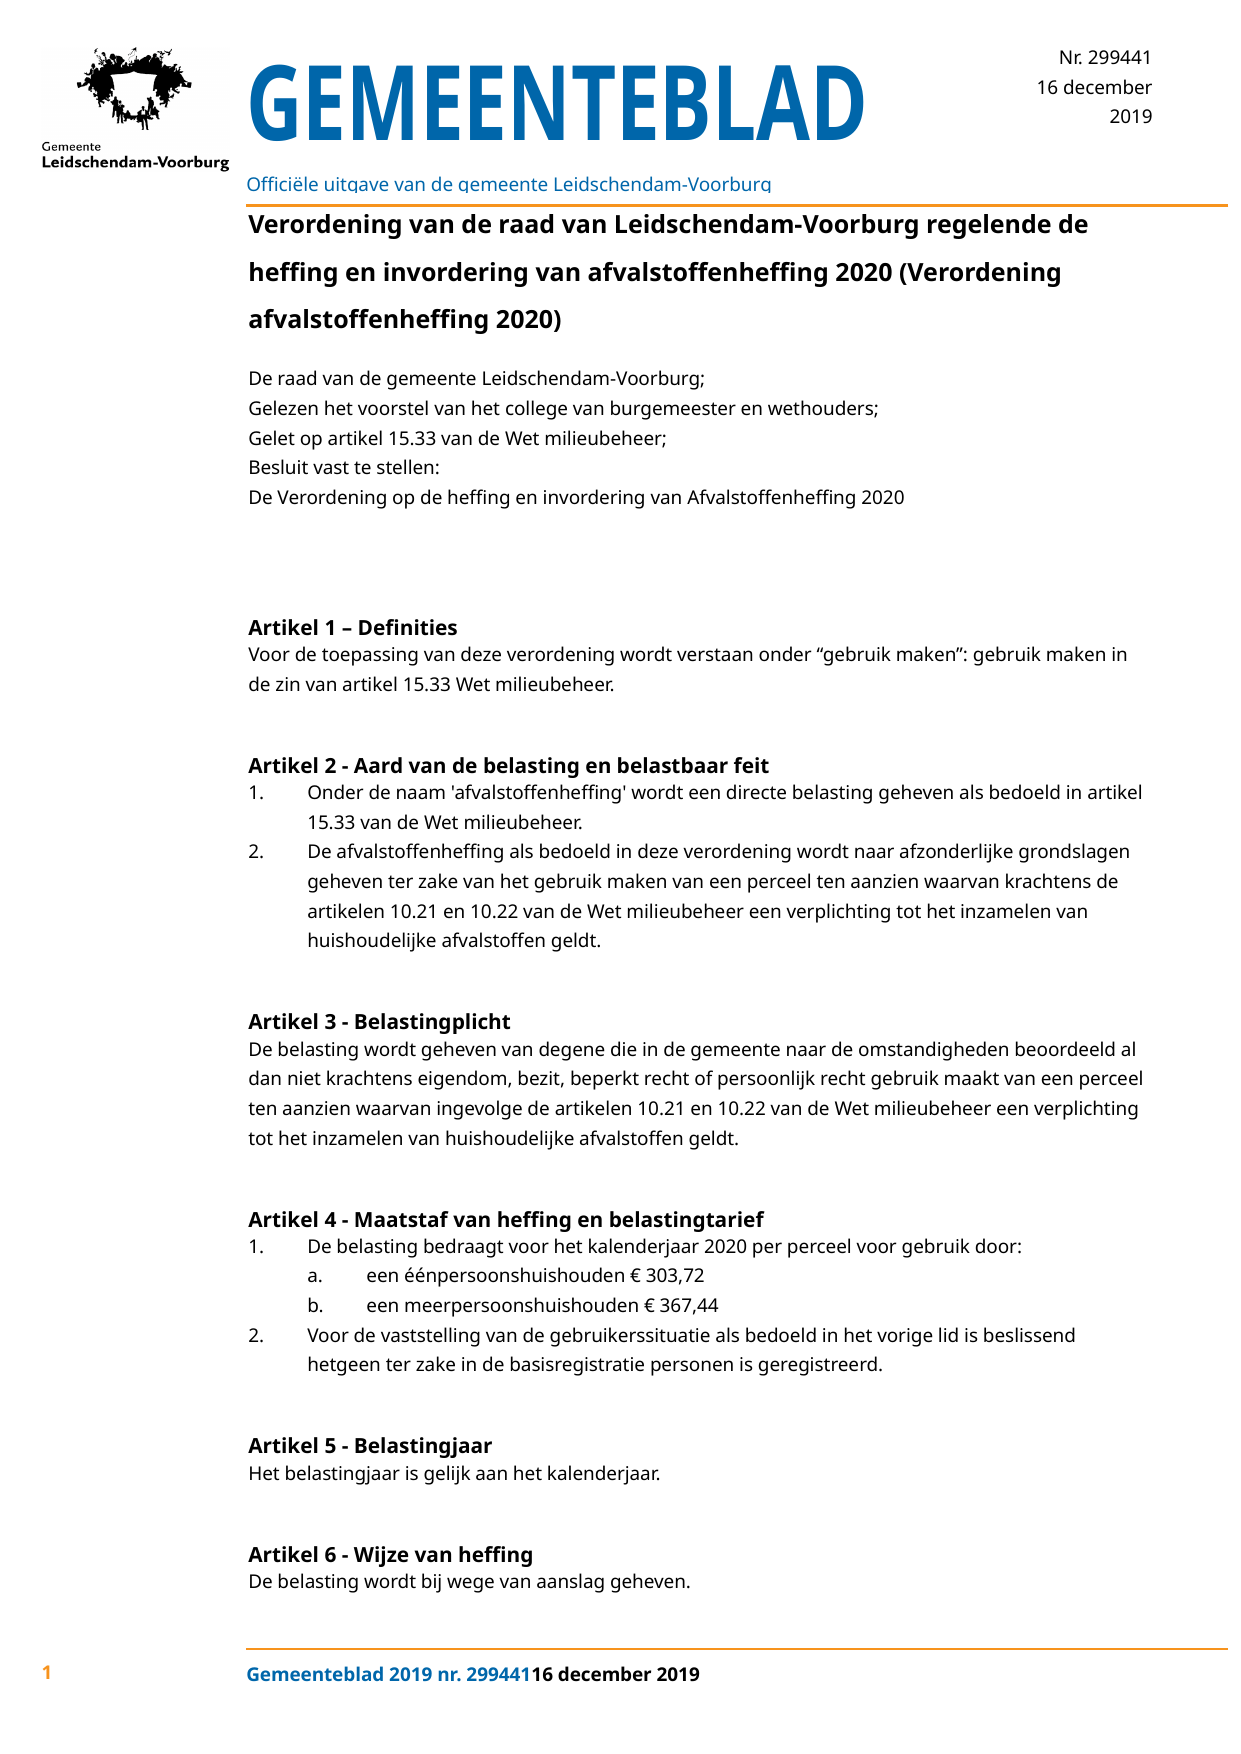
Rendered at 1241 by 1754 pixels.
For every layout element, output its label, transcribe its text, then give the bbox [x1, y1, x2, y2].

text Het belastingjaar is gelijk aan het kalenderjaar. [248, 1460, 1152, 1486]
text Verordening van de raad van Leidschendam-Voorburg regelende de heffing en invordering van afvalstoffenheffing 2020 (Verordening afvalstoffenheffing 2020) [248, 207, 1152, 336]
list een éénpersoonshuishouden € 303,72 [307, 1263, 1152, 1288]
list De afvalstoffenheffing als bedoeld in deze verordening wordt naar afzonderlijke grondslagen geheven ter zake van het gebruik maken van een perceel ten aanzien waarvan krachtens de artikelen 10.21 en 10.22 van de Wet milieubeheer een verplichting tot het inzamelen van huishoudelijke afvalstoffen geldt. [248, 839, 1152, 953]
text Gelezen het voorstel van het college van burgemeester en wethouders; [248, 395, 1152, 421]
picture [41, 47, 231, 172]
text De belasting wordt geheven van degene die in de gemeente naar de omstandigheden beoordeeld al dan niet krachtens eigendom, bezit, beperkt recht of persoonlijk recht gebruik maakt van een perceel ten aanzien waarvan ingevolge de artikelen 10.21 en 10.22 van de Wet milieubeheer een verplichting tot het inzamelen van huishoudelijke afvalstoffen geldt. [248, 1036, 1152, 1150]
list Onder de naam 'afvalstoffenheffing' wordt een directe belasting geheven als bedoeld in artikel 15.33 van de Wet milieubeheer. [248, 779, 1152, 835]
text Artikel 1 – Definities [248, 613, 1152, 642]
text Artikel 5 - Belastingjaar [248, 1431, 1152, 1460]
list Voor de vaststelling van de gebruikerssituatie als bedoeld in het vorige lid is beslissend hetgeen ter zake in de basisregistratie personen is geregistreerd. [248, 1322, 1152, 1377]
list een meerpersoonshuishouden € 367,44 [307, 1292, 1152, 1318]
text Artikel 4 - Maatstaf van heffing en belastingtarief [248, 1205, 1152, 1233]
text Voor de toepassing van deze verordening wordt verstaan onder “gebruik maken”: gebruik maken in de zin van artikel 15.33 Wet milieubeheer. [248, 642, 1152, 697]
text De Verordening op de heffing en invordering van Afvalstoffenheffing 2020 [248, 484, 1152, 509]
text Artikel 2 - Aard van de belasting en belastbaar feit [248, 751, 1152, 779]
text Besluit vast te stellen: [248, 454, 1152, 480]
text Artikel 6 - Wijze van heffing [248, 1540, 1152, 1568]
text De raad van de gemeente Leidschendam-Voorburg; [248, 366, 1152, 391]
list De belasting bedraagt voor het kalenderjaar 2020 per perceel voor gebruik door: [248, 1233, 1152, 1259]
text Artikel 3 - Belastingplicht [248, 1007, 1152, 1036]
text De belasting wordt bij wege van aanslag geheven. [248, 1568, 1152, 1594]
text Gelet op artikel 15.33 van de Wet milieubeheer; [248, 425, 1152, 450]
